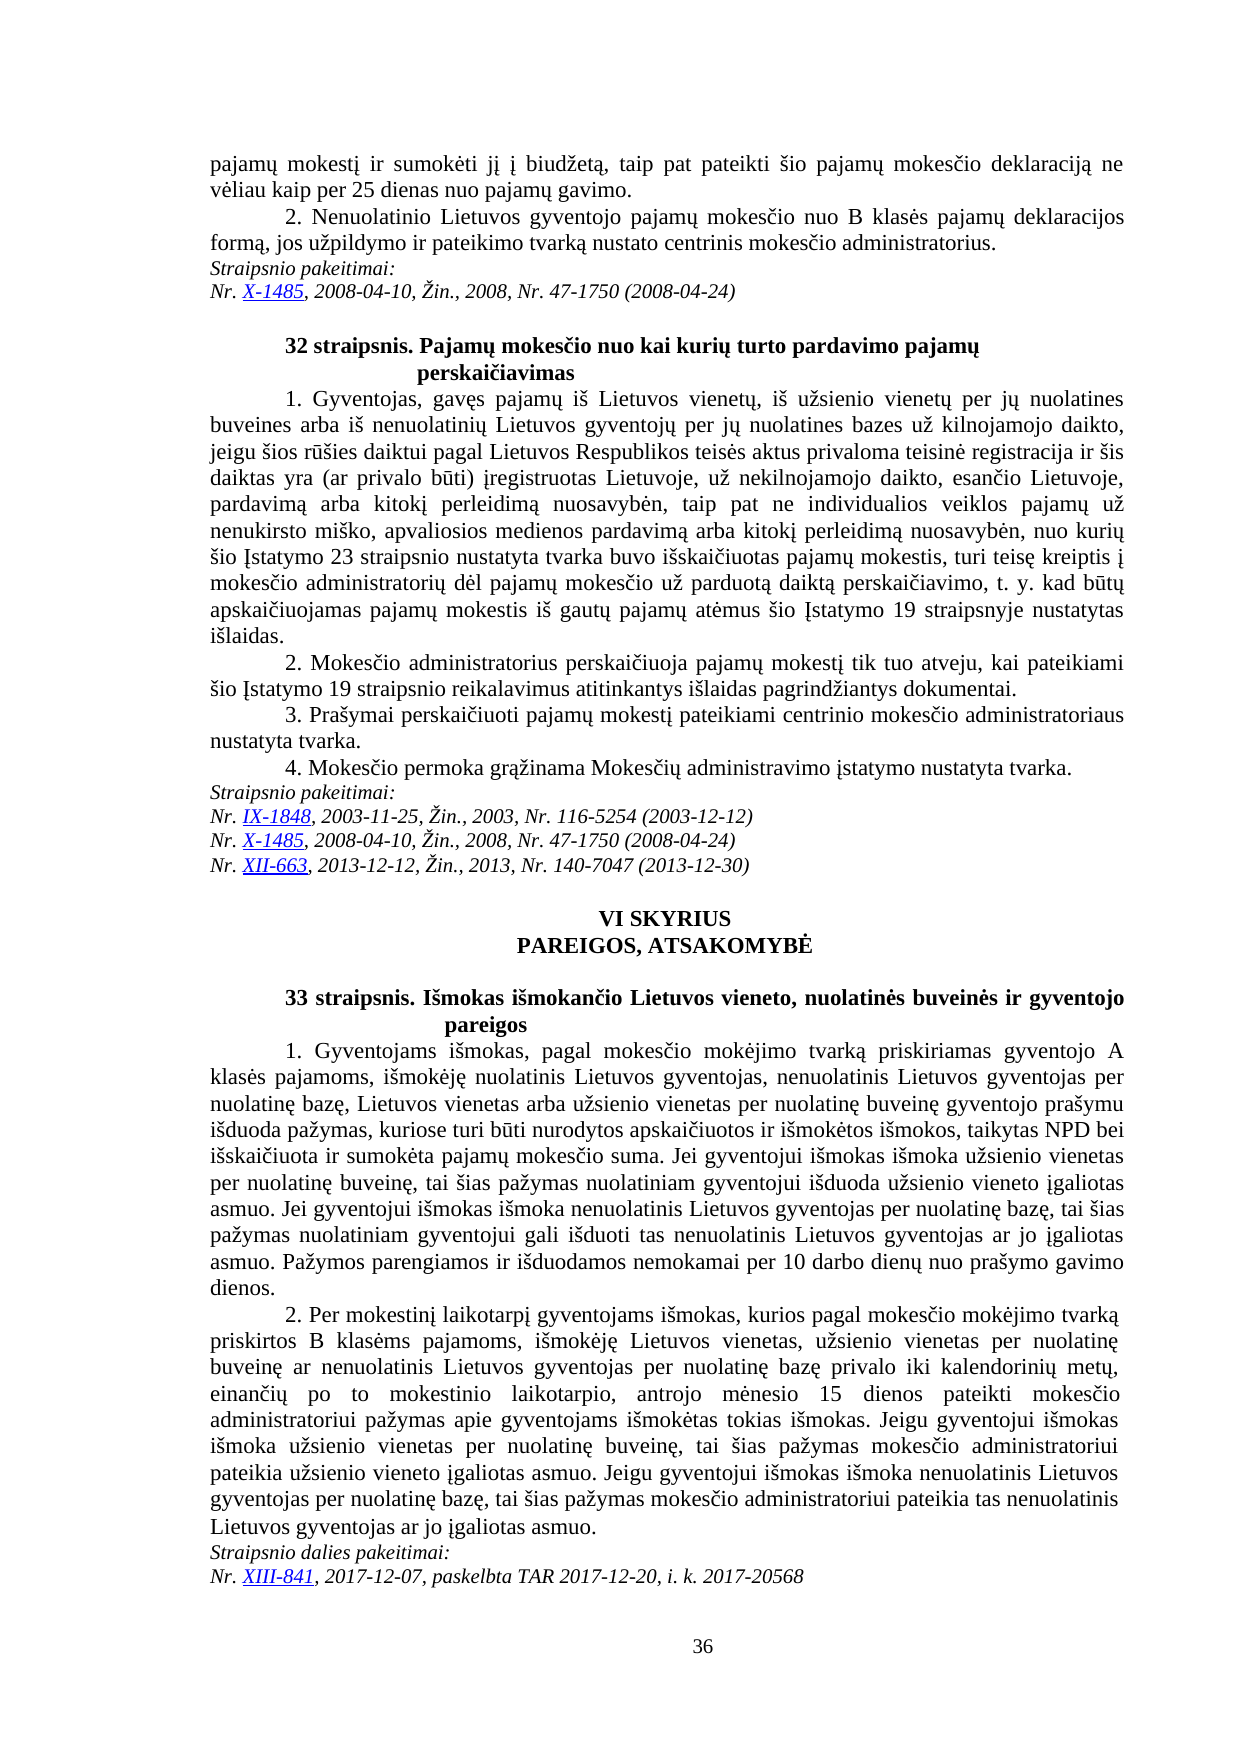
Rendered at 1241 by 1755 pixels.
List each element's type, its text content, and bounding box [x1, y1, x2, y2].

text VI SKYRIUS [210, 905, 1126, 932]
text PAREIGOS, ATSAKOMYBĖ [210, 932, 1126, 958]
text Nr. XIII-841, 2017-12-07, paskelbta TAR 2017-12-20, i. k. 2017-20568 [210, 1564, 1120, 1588]
text perskaičiavimas [417, 359, 1126, 385]
text Nr. X-1485, 2008-04-10, Žin., 2008, Nr. 47-1750 (2008-04-24) [210, 828, 1126, 852]
text pajamų mokestį ir sumokėti jį į biudžetą, taip pat pateikti šio pajamų mokesčio deklaraciją ne vėliau kaip per 25 dienas nuo pajamų gavimo. [210, 150, 1126, 203]
text Nr. X-1485, 2008-04-10, Žin., 2008, Nr. 47-1750 (2008-04-24) [210, 279, 1126, 303]
text 1. Gyventojas, gavęs pajamų iš Lietuvos vienetų, iš užsienio vienetų per jų nuolatines buveines arba iš nenuolatinių Lietuvos gyventojų per jų nuolatines bazes už kilnojamojo daikto, jeigu šios rūšies daiktui pagal Lietuvos Respublikos teisės aktus privaloma teisinė registracija ir šis daiktas yra (ar privalo būti) įregistruotas Lietuvoje, už nekilnojamojo daikto, esančio Lietuvoje, pardavimą arba kitokį perleidimą nuosavybėn, taip pat ne individualios veiklos pajamų už nenukirsto miško, apvaliosios medienos pardavimą arba kitokį perleidimą nuosavybėn, nuo kurių šio Įstatymo 23 straipsnio nustatyta tvarka buvo išskaičiuotas pajamų mokestis, turi teisę kreiptis į mokesčio administratorių dėl pajamų mokesčio už parduotą daiktą perskaičiavimo, t. y. kad būtų apskaičiuojamas pajamų mokestis iš gautų pajamų atėmus šio Įstatymo 19 straipsnyje nustatytas išlaidas. [210, 385, 1126, 648]
text 1. Gyventojams išmokas, pagal mokesčio mokėjimo tvarką priskiriamas gyventojo A klasės pajamoms, išmokėję nuolatinis Lietuvos gyventojas, nenuolatinis Lietuvos gyventojas per nuolatinę bazę, Lietuvos vienetas arba užsienio vienetas per nuolatinę buveinę gyventojo prašymu išduoda pažymas, kuriose turi būti nurodytos apskaičiuotos ir išmokėtos išmokos, taikytas NPD bei išskaičiuota ir sumokėta pajamų mokesčio suma. Jei gyventojui išmokas išmoka užsienio vienetas per nuolatinę buveinę, tai šias pažymas nuolatiniam gyventojui išduoda užsienio vieneto įgaliotas asmuo. Jei gyventojui išmokas išmoka nenuolatinis Lietuvos gyventojas per nuolatinę bazę, tai šias pažymas nuolatiniam gyventojui gali išduoti tas nenuolatinis Lietuvos gyventojas ar jo įgaliotas asmuo. Pažymos parengiamos ir išduodamos nemokamai per 10 darbo dienų nuo prašymo gavimo dienos. [210, 1037, 1126, 1301]
text 3. Prašymai perskaičiuoti pajamų mokestį pateikiami centrinio mokesčio administratoriaus nustatyta tvarka. [210, 701, 1126, 754]
text Straipsnio pakeitimai: [210, 255, 1126, 279]
text 33 straipsnis. Išmokas išmokančio Lietuvos vieneto, nuolatinės buveinės ir gyventojo pareigos [285, 984, 1126, 1037]
text Straipsnio dalies pakeitimai: [210, 1540, 1120, 1564]
text 2. Nenuolatinio Lietuvos gyventojo pajamų mokesčio nuo B klasės pajamų deklaracijos formą, jos užpildymo ir pateikimo tvarką nustato centrinis mokesčio administratorius. [210, 203, 1126, 255]
text 32 straipsnis. Pajamų mokesčio nuo kai kurių turto pardavimo pajamų [285, 332, 1126, 359]
text 4. Mokesčio permoka grąžinama Mokesčių administravimo įstatymo nustatyta tvarka. [210, 754, 1126, 780]
text Straipsnio pakeitimai: [210, 780, 1126, 804]
text Nr. XII-663, 2013-12-12, Žin., 2013, Nr. 140-7047 (2013-12-30) [210, 852, 1126, 877]
text Nr. IX-1848, 2003-11-25, Žin., 2003, Nr. 116-5254 (2003-12-12) [210, 804, 1126, 828]
text 2. Per mokestinį laikotarpį gyventojams išmokas, kurios pagal mokesčio mokėjimo tvarką priskirtos B klasėms pajamoms, išmokėję Lietuvos vienetas, užsienio vienetas per nuolatinę buveinę ar nenuolatinis Lietuvos gyventojas per nuolatinę bazę privalo iki kalendorinių metų, einančių po to mokestinio laikotarpio, antrojo mėnesio 15 dienos pateikti mokesčio administratoriui pažymas apie gyventojams išmokėtas tokias išmokas. Jeigu gyventojui išmokas išmoka užsienio vienetas per nuolatinę buveinę, tai šias pažymas mokesčio administratoriui pateikia užsienio vieneto įgaliotas asmuo. Jeigu gyventojui išmokas išmoka nenuolatinis Lietuvos gyventojas per nuolatinę bazę, tai šias pažymas mokesčio administratoriui pateikia tas nenuolatinis Lietuvos gyventojas ar jo įgaliotas asmuo. [210, 1301, 1120, 1540]
text 2. Mokesčio administratorius perskaičiuoja pajamų mokestį tik tuo atveju, kai pateikiami šio Įstatymo 19 straipsnio reikalavimus atitinkantys išlaidas pagrindžiantys dokumentai. [210, 648, 1126, 701]
